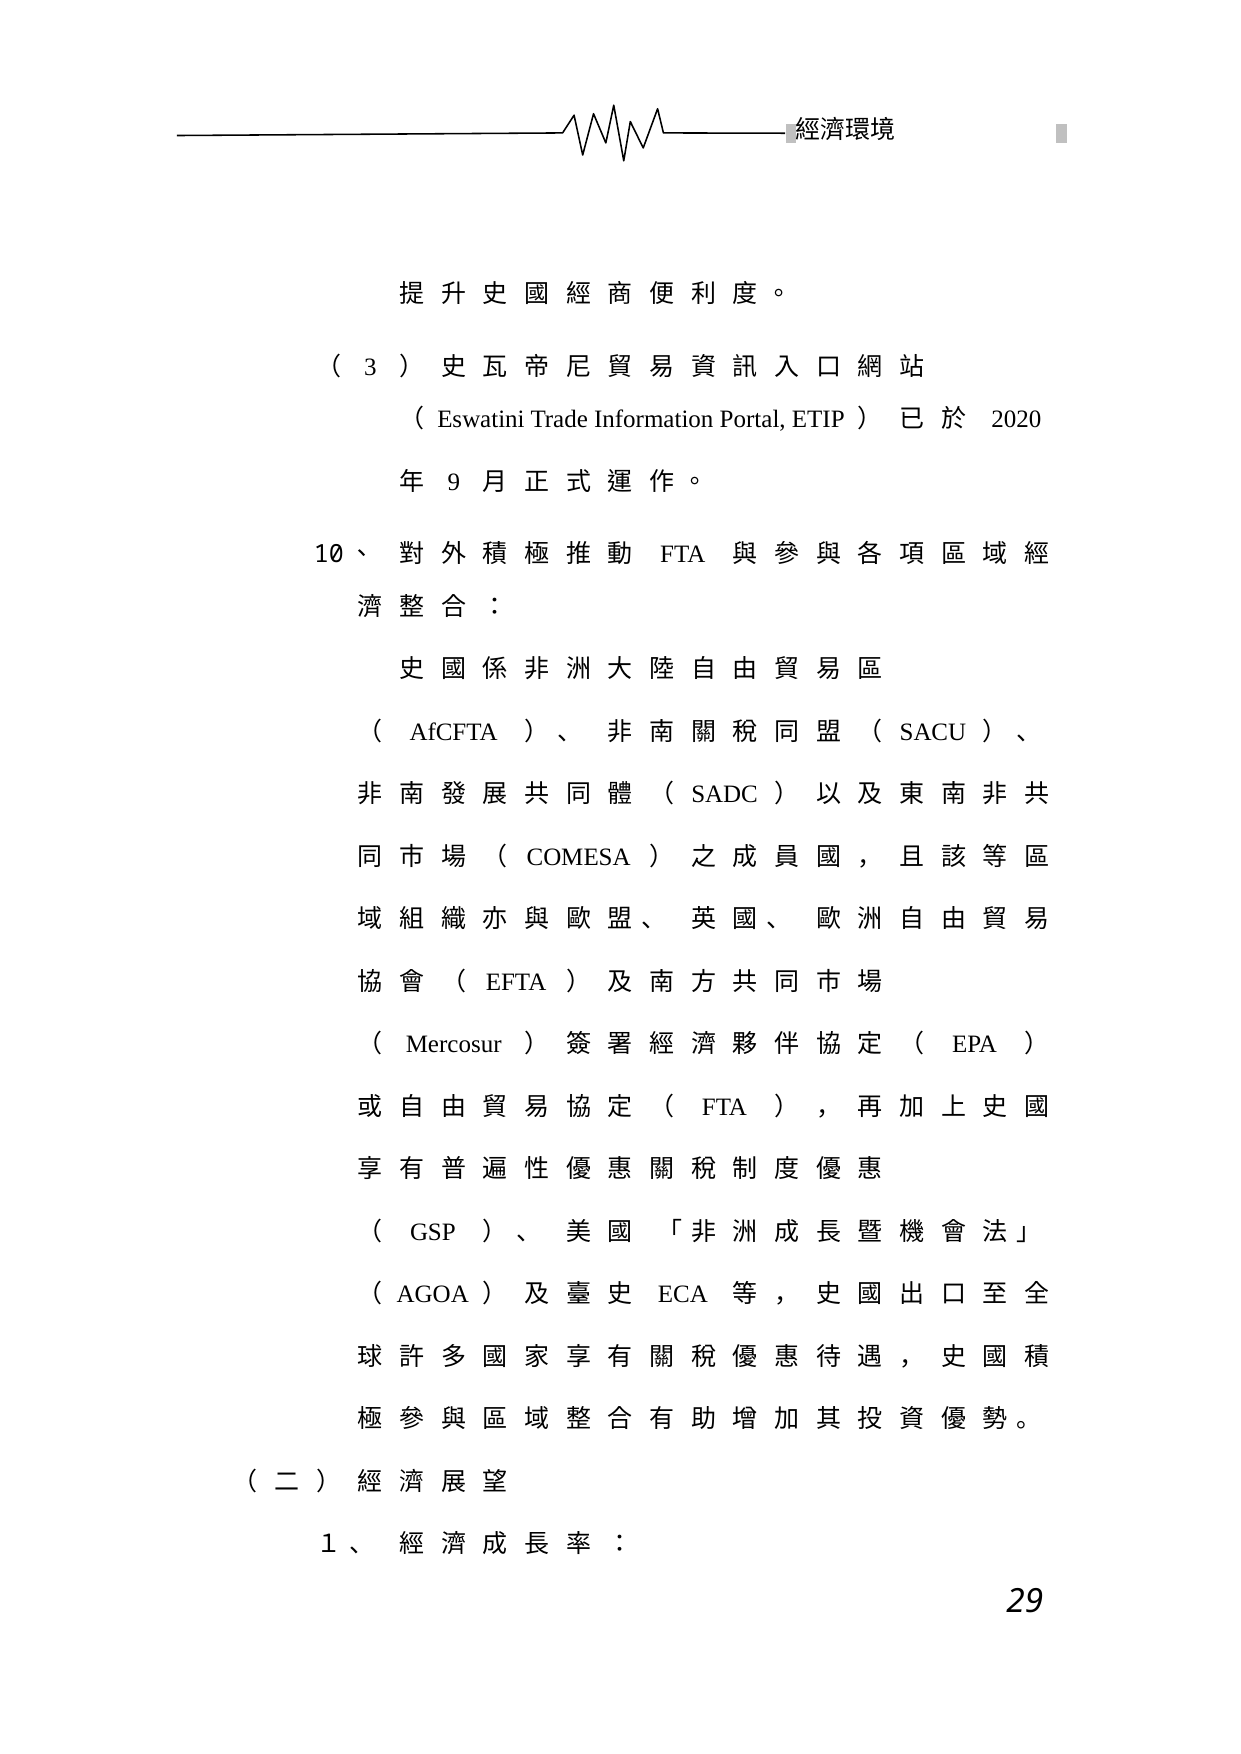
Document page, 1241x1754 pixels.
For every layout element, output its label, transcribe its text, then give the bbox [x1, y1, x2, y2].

text （3）史瓦帝尼貿易資訊入口網站（Eswatini Trade Information Portal, ETIP）已於2020年9月正式運作。 [306, 313, 1058, 500]
text １、經濟成長率： [281, 1500, 1058, 1563]
text 史國係非洲大陸自由貿易區（AfCFTA）、非南關稅同盟（SACU）、非南發展共同體（SADC）以及東南非共同市場（COMESA）之成員國，且該等區域組織亦與歐盟、英國、歐洲自由貿易協會（EFTA）及南方共同市場（Mercosur）簽署經濟夥伴協定（EPA）或自由貿易協定（FTA），再加上史國享有普遍性優惠關稅制度優惠（GSP）、美國「非洲成長暨機會法」（AGOA）及臺史ECA等，史國出口至全球許多國家享有關稅優惠待遇，史國積極參與區域整合有助增加其投資優勢。 [330, 625, 1058, 1438]
text 10、對外積極推動FTA與參與各項區域經濟整合： [281, 500, 1058, 625]
text （二）經濟展望 [207, 1438, 1058, 1500]
text 提升史國經商便利度。 [306, 250, 1058, 313]
